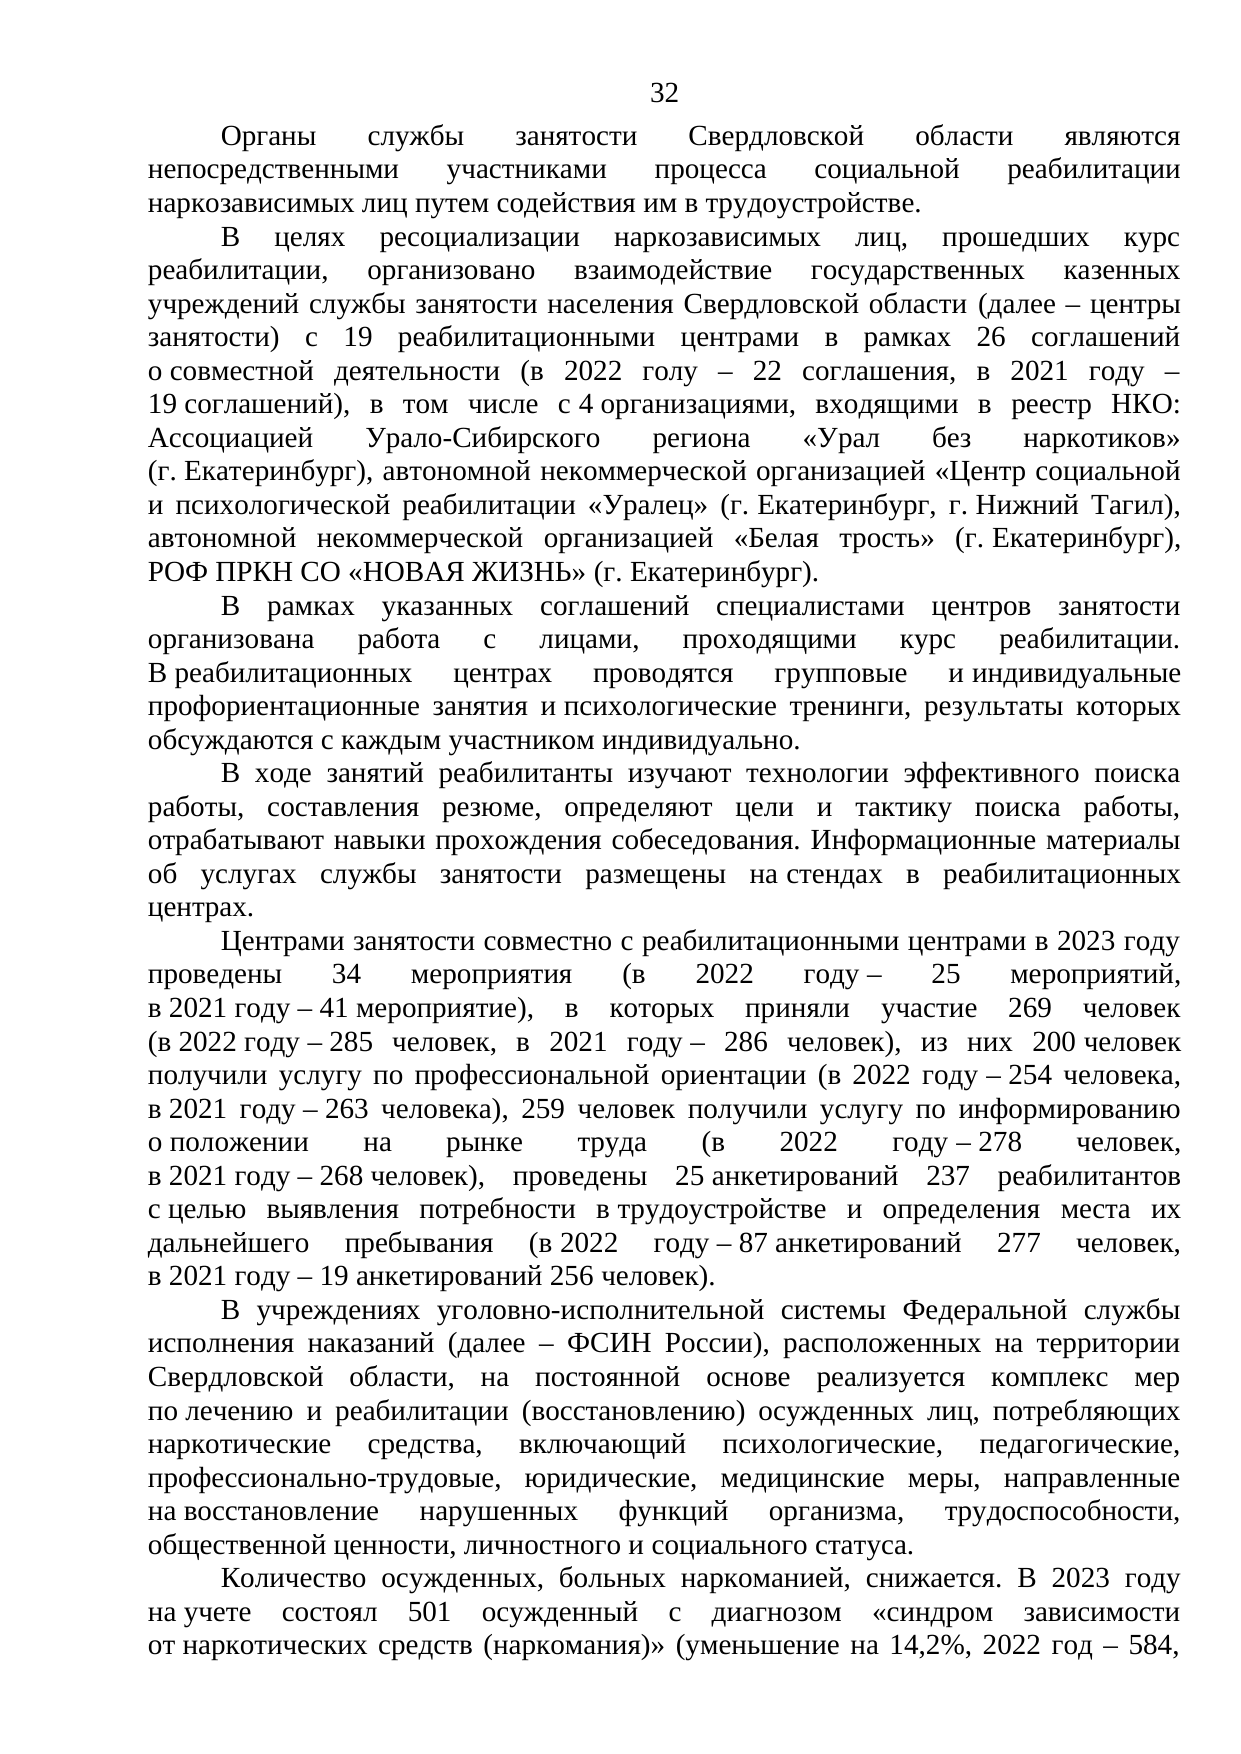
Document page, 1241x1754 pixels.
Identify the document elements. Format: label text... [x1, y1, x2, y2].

text В учреждениях уголовно-исполнительной системы Федеральной службы исполнения наказаний (далее – ФСИН России), расположенных на территории Свердловской области, на постоянной основе реализуется комплекс мер по лечению и реабилитации (восстановлению) осужденных лиц, потребляющих наркотические средства, включающий психологические, педагогические, профессионально-трудовые, юридические, медицинские меры, направленные на восстановление нарушенных функций организма, трудоспособности, общественной ценности, личностного и социального статуса. [148, 1292, 1181, 1560]
text В рамках указанных соглашений специалистами центров занятости организована работа с лицами, проходящими курс реабилитации. В реабилитационных центрах проводятся групповые и индивидуальные профориентационные занятия и психологические тренинги, результаты которых обсуждаются с каждым участником индивидуально. [148, 588, 1181, 755]
text Органы службы занятости Свердловской области являются непосредственными участниками процесса социальной реабилитации наркозависимых лиц путем содействия им в трудоустройстве. [148, 118, 1181, 219]
text В ходе занятий реабилитанты изучают технологии эффективного поиска работы, составления резюме, определяют цели и тактику поиска работы, отрабатывают навыки прохождения собеседования. Информационные материалы об услугах службы занятости размещены на стендах в реабилитационных центрах. [148, 755, 1181, 923]
text Количество осужденных, больных наркоманией, снижается. В 2023 году на учете состоял 501 осужденный с диагнозом «синдром зависимости от наркотических средств (наркомания)» (уменьшение на 14,2%, 2022 год – 584, [148, 1560, 1181, 1661]
text Центрами занятости совместно с реабилитационными центрами в 2023 году проведены 34 мероприятия (в 2022 году – 25 мероприятий, в 2021 году – 41 мероприятие), в которых приняли участие 269 человек (в 2022 году – 285 человек, в 2021 году – 286 человек), из них 200 человек получили услугу по профессиональной ориентации (в 2022 году – 254 человека, в 2021 году – 263 человека), 259 человек получили услугу по информированию о положении на рынке труда (в 2022 году – 278 человек, в 2021 году – 268 человек), проведены 25 анкетирований 237 реабилитантов с целью выявления потребности в трудоустройстве и определения места их дальнейшего пребывания (в 2022 году – 87 анкетирований 277 человек, в 2021 году – 19 анкетирований 256 человек). [148, 923, 1181, 1292]
text В целях ресоциализации наркозависимых лиц, прошедших курс реабилитации, организовано взаимодействие государственных казенных учреждений службы занятости населения Свердловской области (далее – центры занятости) с 19 реабилитационными центрами в рамках 26 соглашений о совместной деятельности (в 2022 голу – 22 соглашения, в 2021 году – 19 соглашений), в том числе с 4 организациями, входящими в реестр НКО: Ассоциацией Урало-Сибирского региона «Урал без наркотиков» (г. Екатеринбург), автономной некоммерческой организацией «Центр социальной и психологической реабилитации «Уралец» (г. Екатеринбург, г. Нижний Тагил), автономной некоммерческой организацией «Белая трость» (г. Екатеринбург), РОФ ПРКН СО «НОВАЯ ЖИЗНЬ» (г. Екатеринбург). [148, 219, 1181, 588]
